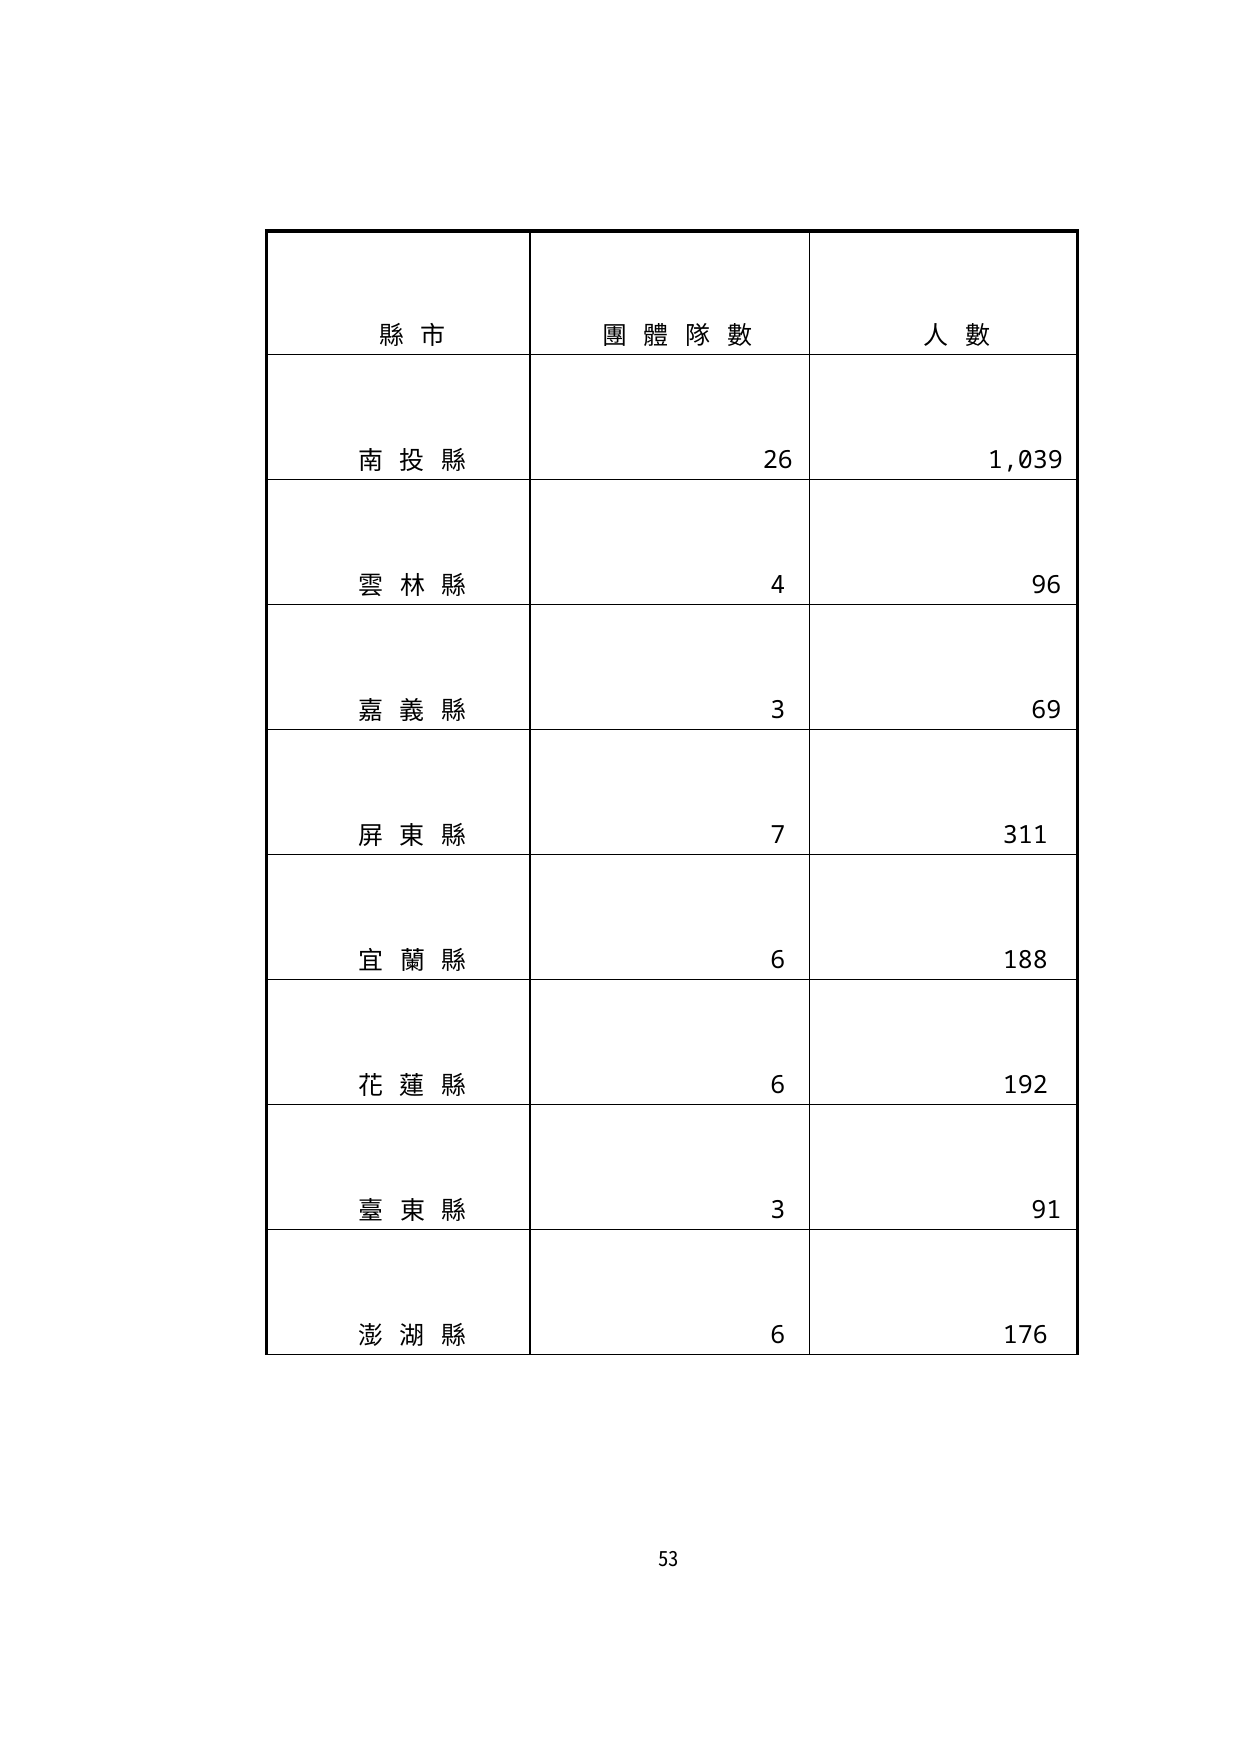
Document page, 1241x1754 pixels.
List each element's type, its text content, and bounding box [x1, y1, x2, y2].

table_header 人數 [810, 233, 1076, 354]
table_cell 4 [531, 480, 809, 604]
table_cell 花蓮縣 [268, 980, 529, 1104]
table_cell 69 [810, 605, 1076, 729]
table_cell 宜蘭縣 [268, 855, 529, 979]
table_cell 屏東縣 [268, 730, 529, 854]
table_cell 3 [531, 1105, 809, 1229]
table_cell 3 [531, 605, 809, 729]
table_cell 176 [810, 1230, 1076, 1354]
table_cell 嘉義縣 [268, 605, 529, 729]
table_cell 6 [531, 855, 809, 979]
table_cell 雲林縣 [268, 480, 529, 604]
table_cell 7 [531, 730, 809, 854]
table_cell 臺東縣 [268, 1105, 529, 1229]
table_cell 311 [810, 730, 1076, 854]
table_cell 6 [531, 1230, 809, 1354]
table_header 團體隊數 [531, 233, 809, 354]
table_header 縣市 [268, 233, 529, 354]
table_cell 澎湖縣 [268, 1230, 529, 1354]
table_cell 26 [531, 355, 809, 479]
table_cell 91 [810, 1105, 1076, 1229]
table_cell 1,039 [810, 355, 1076, 479]
table_cell 192 [810, 980, 1076, 1104]
table_cell 96 [810, 480, 1076, 604]
table_cell 南投縣 [268, 355, 529, 479]
table_cell 188 [810, 855, 1076, 979]
table_cell 6 [531, 980, 809, 1104]
